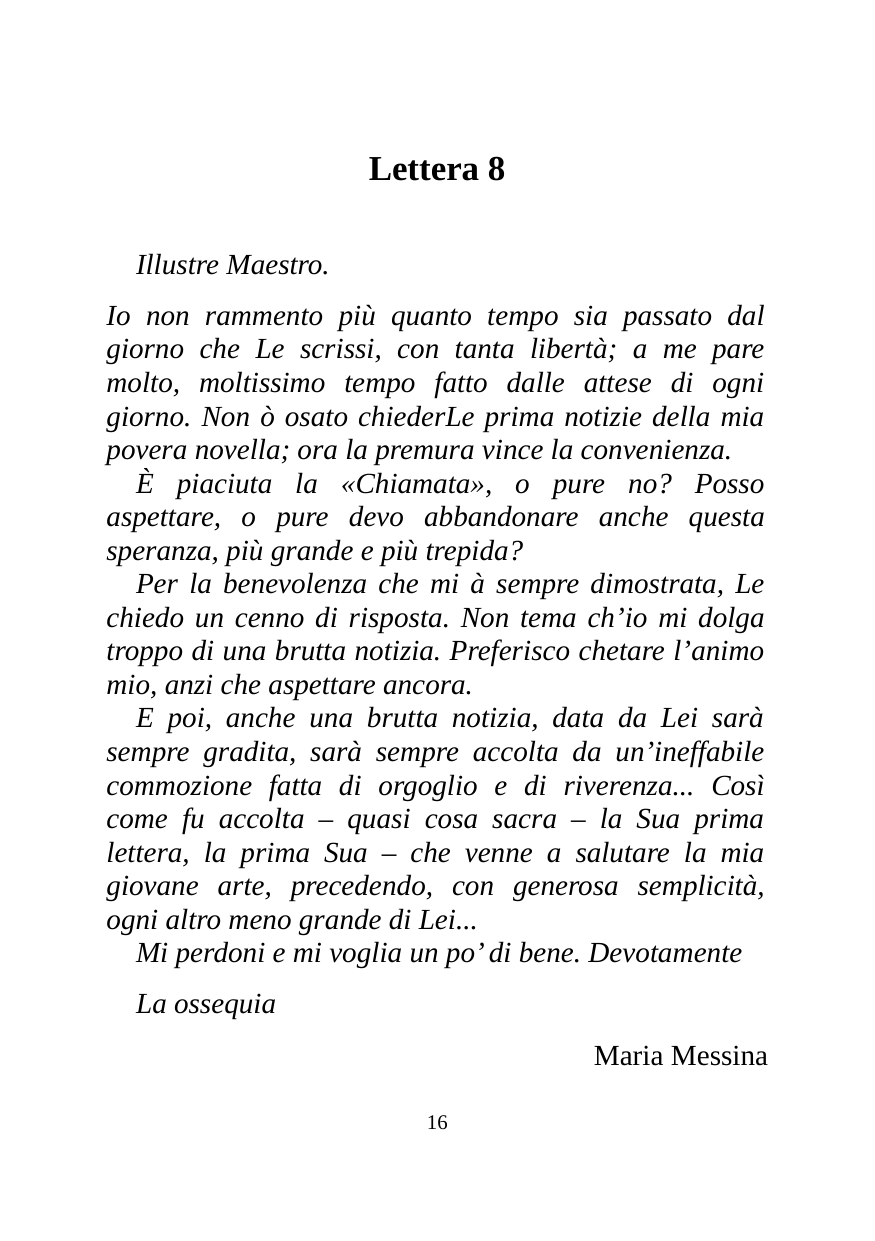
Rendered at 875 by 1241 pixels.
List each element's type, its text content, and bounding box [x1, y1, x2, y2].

text È piaciuta la «Chiamata», o pure no? Posso aspettare, o pure devo abbandonare anche questa speranza, più grande e più trepida? [106, 466, 768, 566]
subtitle Lettera 8 [106, 148, 768, 188]
text Mi perdoni e mi voglia un po’ di bene. Devotamente [106, 935, 768, 969]
text Per la benevolenza che mi à sempre dimostrata, Le chiedo un cenno di risposta. Non tema ch’io mi dolga troppo di una brutta notizia. Preferisco chetare l’animo mio, anzi che aspettare ancora. [106, 566, 768, 701]
text Io non rammento più quanto tempo sia passato dal giorno che Le scrissi, con tanta libertà; a me pare molto, moltissimo tempo fatto dalle attese di ogni giorno. Non ò osato chiederLe prima notizie della mia povera novella; ora la premura vince la convenienza. [106, 298, 768, 466]
text Maria Messina [106, 1038, 768, 1071]
text La ossequia [106, 987, 768, 1020]
text Illustre Maestro. [106, 247, 768, 280]
text E poi, anche una brutta notizia, data da Lei sarà sempre gradita, sarà sempre accolta da un’ineffabile commozione fatta di orgoglio e di riverenza... Così come fu accolta – quasi cosa sacra – la Sua prima lettera, la prima Sua – che venne a salutare la mia giovane arte, precedendo, con generosa semplicità, ogni altro meno grande di Lei... [106, 701, 768, 935]
